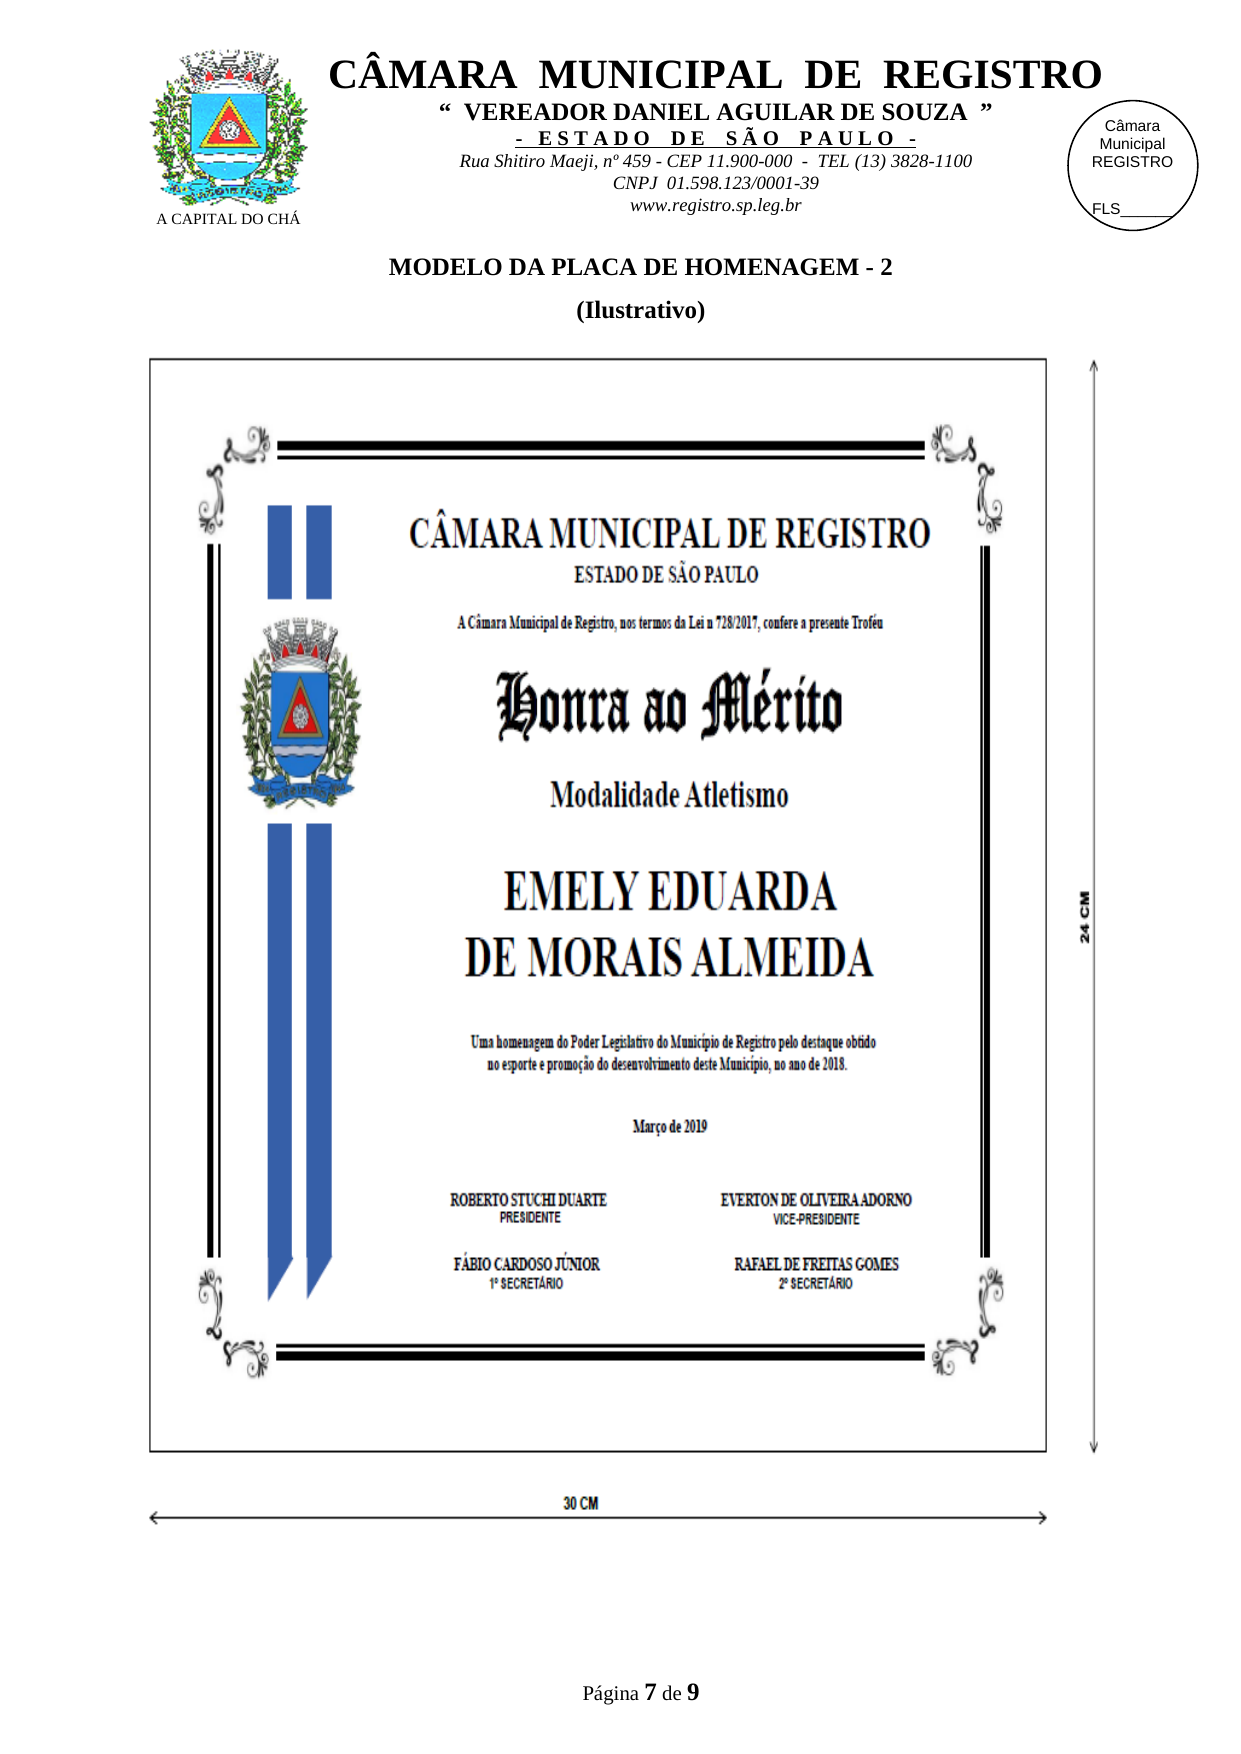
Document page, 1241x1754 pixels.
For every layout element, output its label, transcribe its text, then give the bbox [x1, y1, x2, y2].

subtitle MODELO DA PLACA DE HOMENAGEM - 2 [148, 252, 1134, 281]
text (Ilustrativo) [148, 295, 1134, 324]
